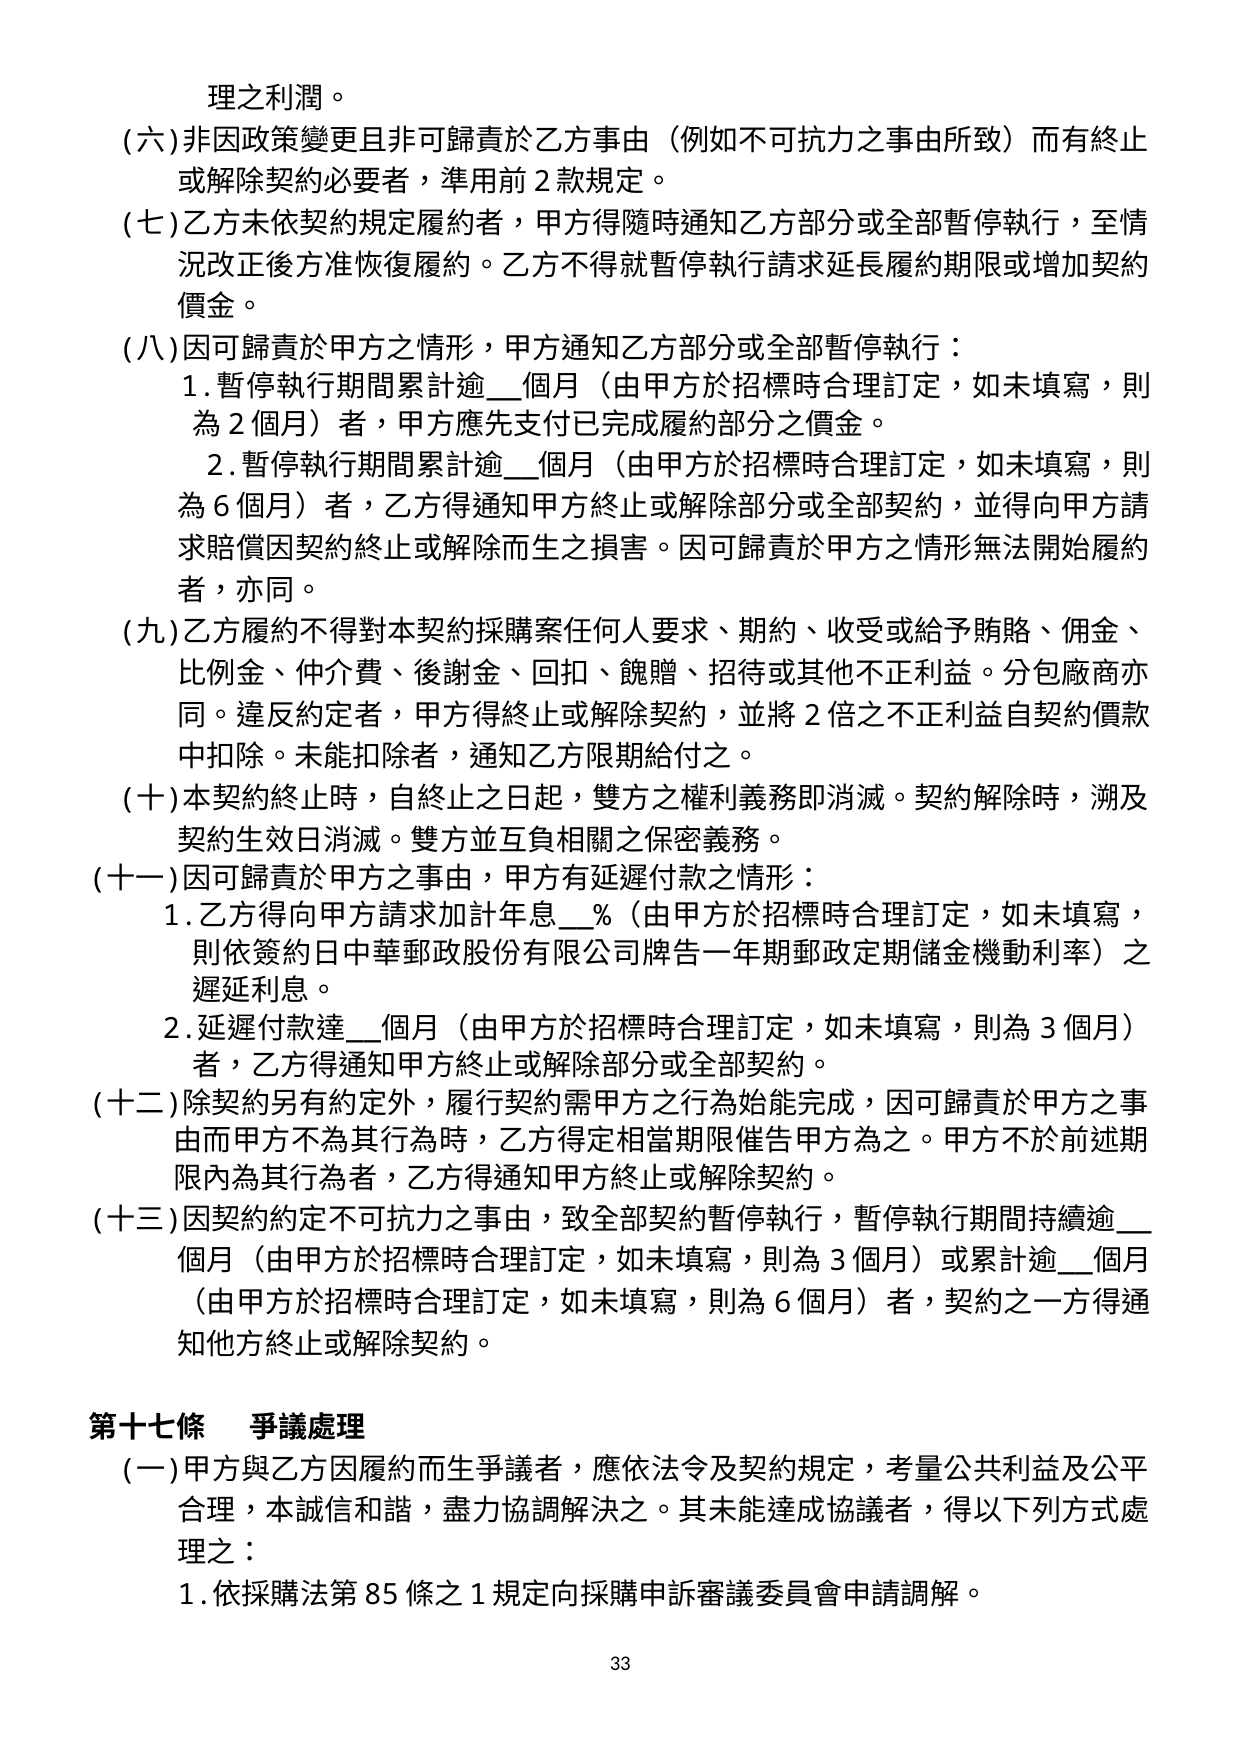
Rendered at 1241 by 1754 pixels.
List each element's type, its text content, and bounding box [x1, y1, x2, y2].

text (一)甲方與乙方因履約而生爭議者，應依法令及契約規定，考量公共利益及公平合理，本誠信和諧，盡力協調解決之。其未能達成協議者，得以下列方式處理之： [118, 1446, 1152, 1571]
text 1.乙方得向甲方請求加計年息__%（由甲方於招標時合理訂定，如未填寫，則依簽約日中華郵政股份有限公司牌告一年期郵政定期儲金機動利率）之遲延利息。 [162, 896, 1152, 1008]
text 2.暫停執行期間累計逾__個月（由甲方於招標時合理訂定，如未填寫，則為6個月）者，乙方得通知甲方終止或解除部分或全部契約，並得向甲方請求賠償因契約終止或解除而生之損害。因可歸責於甲方之情形無法開始履約者，亦同。 [118, 442, 1152, 608]
text (十三)因契約約定不可抗力之事由，致全部契約暫停執行，暫停執行期間持續逾__個月（由甲方於招標時合理訂定，如未填寫，則為3個月）或累計逾__個月（由甲方於招標時合理訂定，如未填寫，則為6個月）者，契約之一方得通知他方終止或解除契約。 [89, 1196, 1152, 1362]
text (七)乙方未依契約規定履約者，甲方得隨時通知乙方部分或全部暫停執行，至情況改正後方准恢復履約。乙方不得就暫停執行請求延長履約期限或增加契約價金。 [118, 200, 1152, 325]
text 2.延遲付款達__個月（由甲方於招標時合理訂定，如未填寫，則為3個月）者，乙方得通知甲方終止或解除部分或全部契約。 [162, 1008, 1152, 1083]
text (九)乙方履約不得對本契約採購案任何人要求、期約、收受或給予賄賂、佣金、比例金、仲介費、後謝金、回扣、餽贈、招待或其他不正利益。分包廠商亦同。違反約定者，甲方得終止或解除契約，並將2倍之不正利益自契約價款中扣除。未能扣除者，通知乙方限期給付之。 [118, 608, 1152, 775]
text (六)非因政策變更且非可歸責於乙方事由（例如不可抗力之事由所致）而有終止或解除契約必要者，準用前2款規定。 [118, 117, 1152, 200]
text (十)本契約終止時，自終止之日起，雙方之權利義務即消滅。契約解除時，溯及契約生效日消滅。雙方並互負相關之保密義務。 [118, 775, 1152, 858]
text 1.暫停執行期間累計逾__個月（由甲方於招標時合理訂定，如未填寫，則為2個月）者，甲方應先支付已完成履約部分之價金。 [162, 367, 1152, 442]
text (十一)因可歸責於甲方之事由，甲方有延遲付款之情形： [89, 858, 1152, 896]
text 理之利潤。 [177, 75, 1152, 117]
text 第十七條 爭議處理 [89, 1404, 1152, 1446]
text 1.依採購法第85條之1規定向採購申訴審議委員會申請調解。 [177, 1571, 1149, 1612]
text (八)因可歸責於甲方之情形，甲方通知乙方部分或全部暫停執行： [118, 325, 1152, 367]
text (十二)除契約另有約定外，履行契約需甲方之行為始能完成，因可歸責於甲方之事由而甲方不為其行為時，乙方得定相當期限催告甲方為之。甲方不於前述期限內為其行為者，乙方得通知甲方終止或解除契約。 [89, 1083, 1152, 1196]
